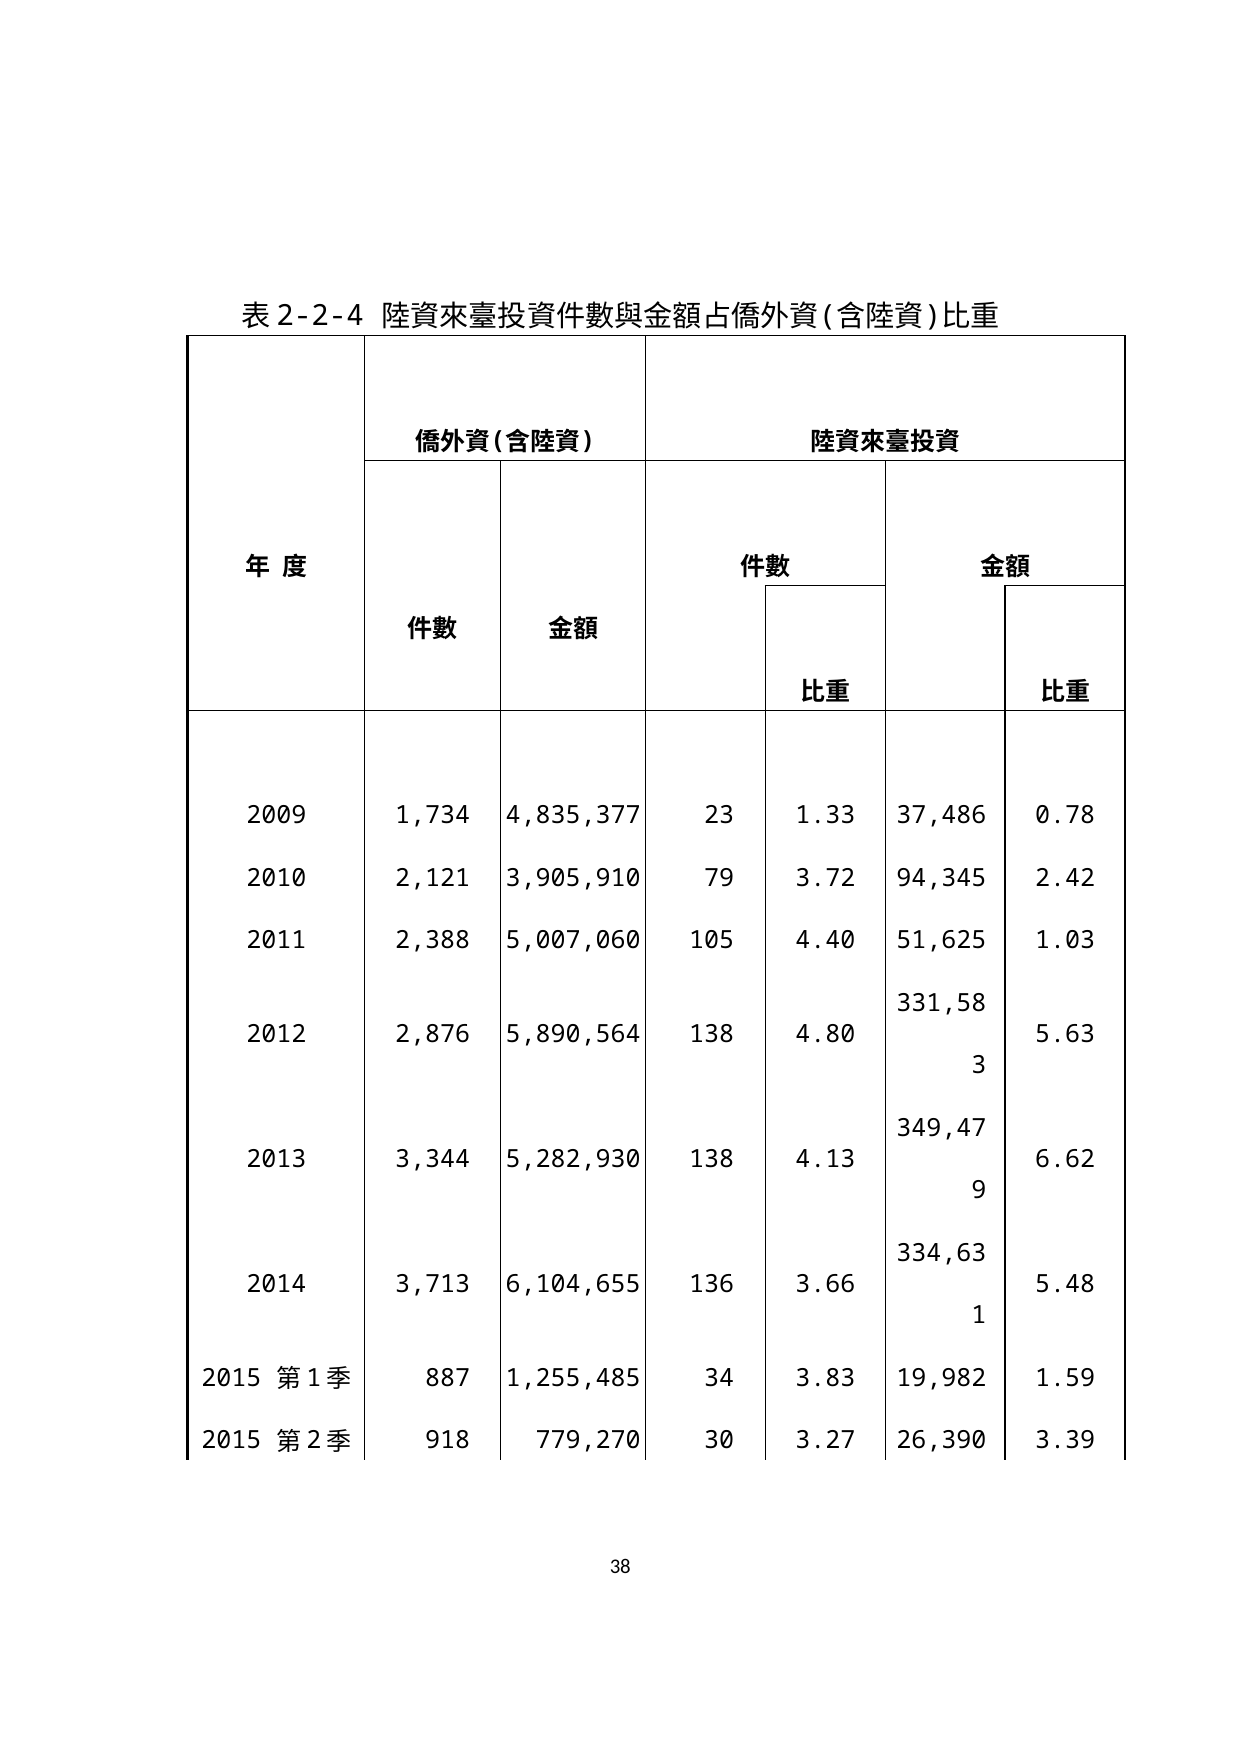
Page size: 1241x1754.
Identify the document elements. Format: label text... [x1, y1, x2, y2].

table_cell 2015 第1季 [189, 1335, 364, 1397]
table_cell 1.03 [1006, 898, 1124, 960]
table_cell 2015 第2季 [189, 1398, 364, 1460]
table_cell 5,007,060 [501, 898, 645, 960]
table_cell 138 [646, 960, 765, 1085]
table_cell 136 [646, 1210, 765, 1335]
table_header 僑外資(含陸資) [365, 336, 645, 460]
table_cell 件數 [646, 461, 885, 585]
table_cell 334,631 [886, 1210, 1004, 1335]
table_cell 4,835,377 [501, 711, 645, 835]
table_cell [646, 585, 765, 710]
table_cell 5.63 [1006, 960, 1124, 1085]
table_cell 331,583 [886, 960, 1004, 1085]
table_cell 2011 [189, 898, 364, 960]
table_cell 23 [646, 711, 765, 835]
table_cell 1,734 [365, 711, 500, 835]
table_cell 3.72 [766, 835, 885, 897]
table_cell 3.39 [1006, 1398, 1124, 1460]
table_cell 30 [646, 1398, 765, 1460]
table_cell 3.27 [766, 1398, 885, 1460]
table_cell 比重 [766, 586, 885, 710]
table_cell 3.83 [766, 1335, 885, 1397]
table_cell 2009 [189, 711, 364, 835]
table_cell 3,905,910 [501, 835, 645, 897]
table_cell 2013 [189, 1085, 364, 1210]
table_cell 79 [646, 835, 765, 897]
table_header 陸資來臺投資 [646, 336, 1124, 460]
table_cell 349,479 [886, 1085, 1004, 1210]
table_cell 金額 [886, 461, 1124, 585]
table_cell 比重 [1006, 586, 1124, 710]
table_cell 918 [365, 1398, 500, 1460]
table_cell 金額 [501, 461, 645, 710]
table_cell 779,270 [501, 1398, 645, 1460]
table_cell 34 [646, 1335, 765, 1397]
table_cell 1.59 [1006, 1335, 1124, 1397]
table_cell 37,486 [886, 711, 1004, 835]
table_cell 2,876 [365, 960, 500, 1085]
table_cell 3.66 [766, 1210, 885, 1335]
table_cell 4.40 [766, 898, 885, 960]
table_cell 3,344 [365, 1085, 500, 1210]
table_cell 4.13 [766, 1085, 885, 1210]
table_cell 5.48 [1006, 1210, 1124, 1335]
table_cell 4.80 [766, 960, 885, 1085]
table_cell 2010 [189, 835, 364, 897]
table_cell 6.62 [1006, 1085, 1124, 1210]
table_cell 2.42 [1006, 835, 1124, 897]
table_cell 2,121 [365, 835, 500, 897]
table_cell 94,345 [886, 835, 1004, 897]
table_header 年 度 [189, 336, 364, 710]
table_cell [886, 585, 1004, 710]
table_cell 5,890,564 [501, 960, 645, 1085]
table_cell 26,390 [886, 1398, 1004, 1460]
text 表2-2-4 陸資來臺投資件數與金額占僑外資(含陸資)比重 [137, 272, 1103, 335]
table_cell 51,625 [886, 898, 1004, 960]
table_cell 件數 [365, 461, 500, 710]
table_cell 0.78 [1006, 711, 1124, 835]
table_cell 2014 [189, 1210, 364, 1335]
table_cell 2012 [189, 960, 364, 1085]
table_cell 105 [646, 898, 765, 960]
table_cell 5,282,930 [501, 1085, 645, 1210]
table_cell 6,104,655 [501, 1210, 645, 1335]
table_cell 3,713 [365, 1210, 500, 1335]
table_cell 19,982 [886, 1335, 1004, 1397]
table_cell 2,388 [365, 898, 500, 960]
table_cell 887 [365, 1335, 500, 1397]
table_cell 1,255,485 [501, 1335, 645, 1397]
table_cell 138 [646, 1085, 765, 1210]
table_cell 1.33 [766, 711, 885, 835]
